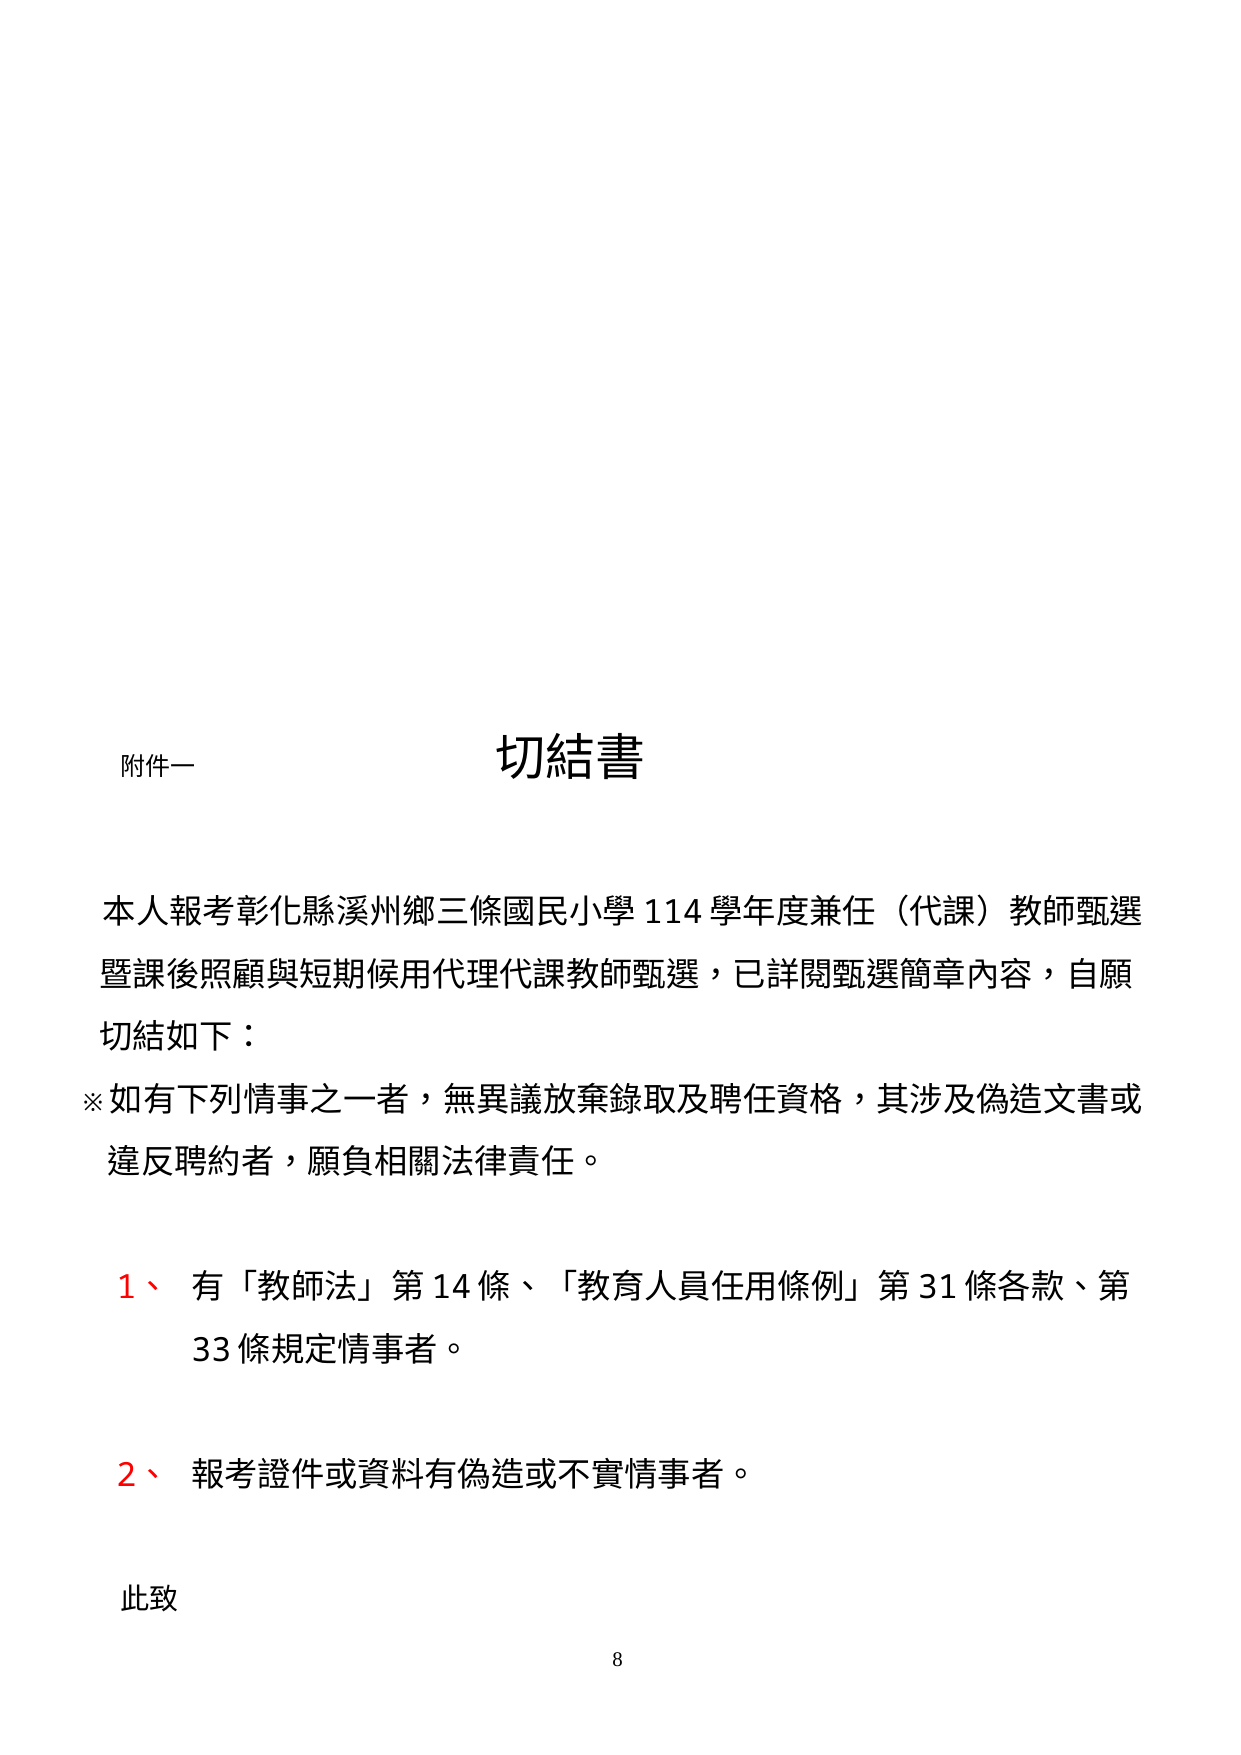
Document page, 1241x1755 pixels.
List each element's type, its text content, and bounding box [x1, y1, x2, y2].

list 有「教師法」第14條、「教育人員任用條例」第31條各款、第33條規定情事者。 [116, 1243, 1152, 1368]
list 如有下列情事之一者，無異議放棄錄取及聘任資格，其涉及偽造文書或違反聘約者，願負相關法律責任。 [83, 1055, 1152, 1180]
text 本人報考彰化縣溪州鄉三條國民小學114學年度兼任（代課）教師甄選暨課後照顧與短期候用代理代課教師甄選，已詳閱甄選簡章內容，自願切結如下： [83, 868, 1152, 1055]
text 附件一 切結書 [120, 680, 1152, 805]
list 報考證件或資料有偽造或不實情事者。 [116, 1430, 1152, 1493]
text 此致 [120, 1555, 1152, 1618]
